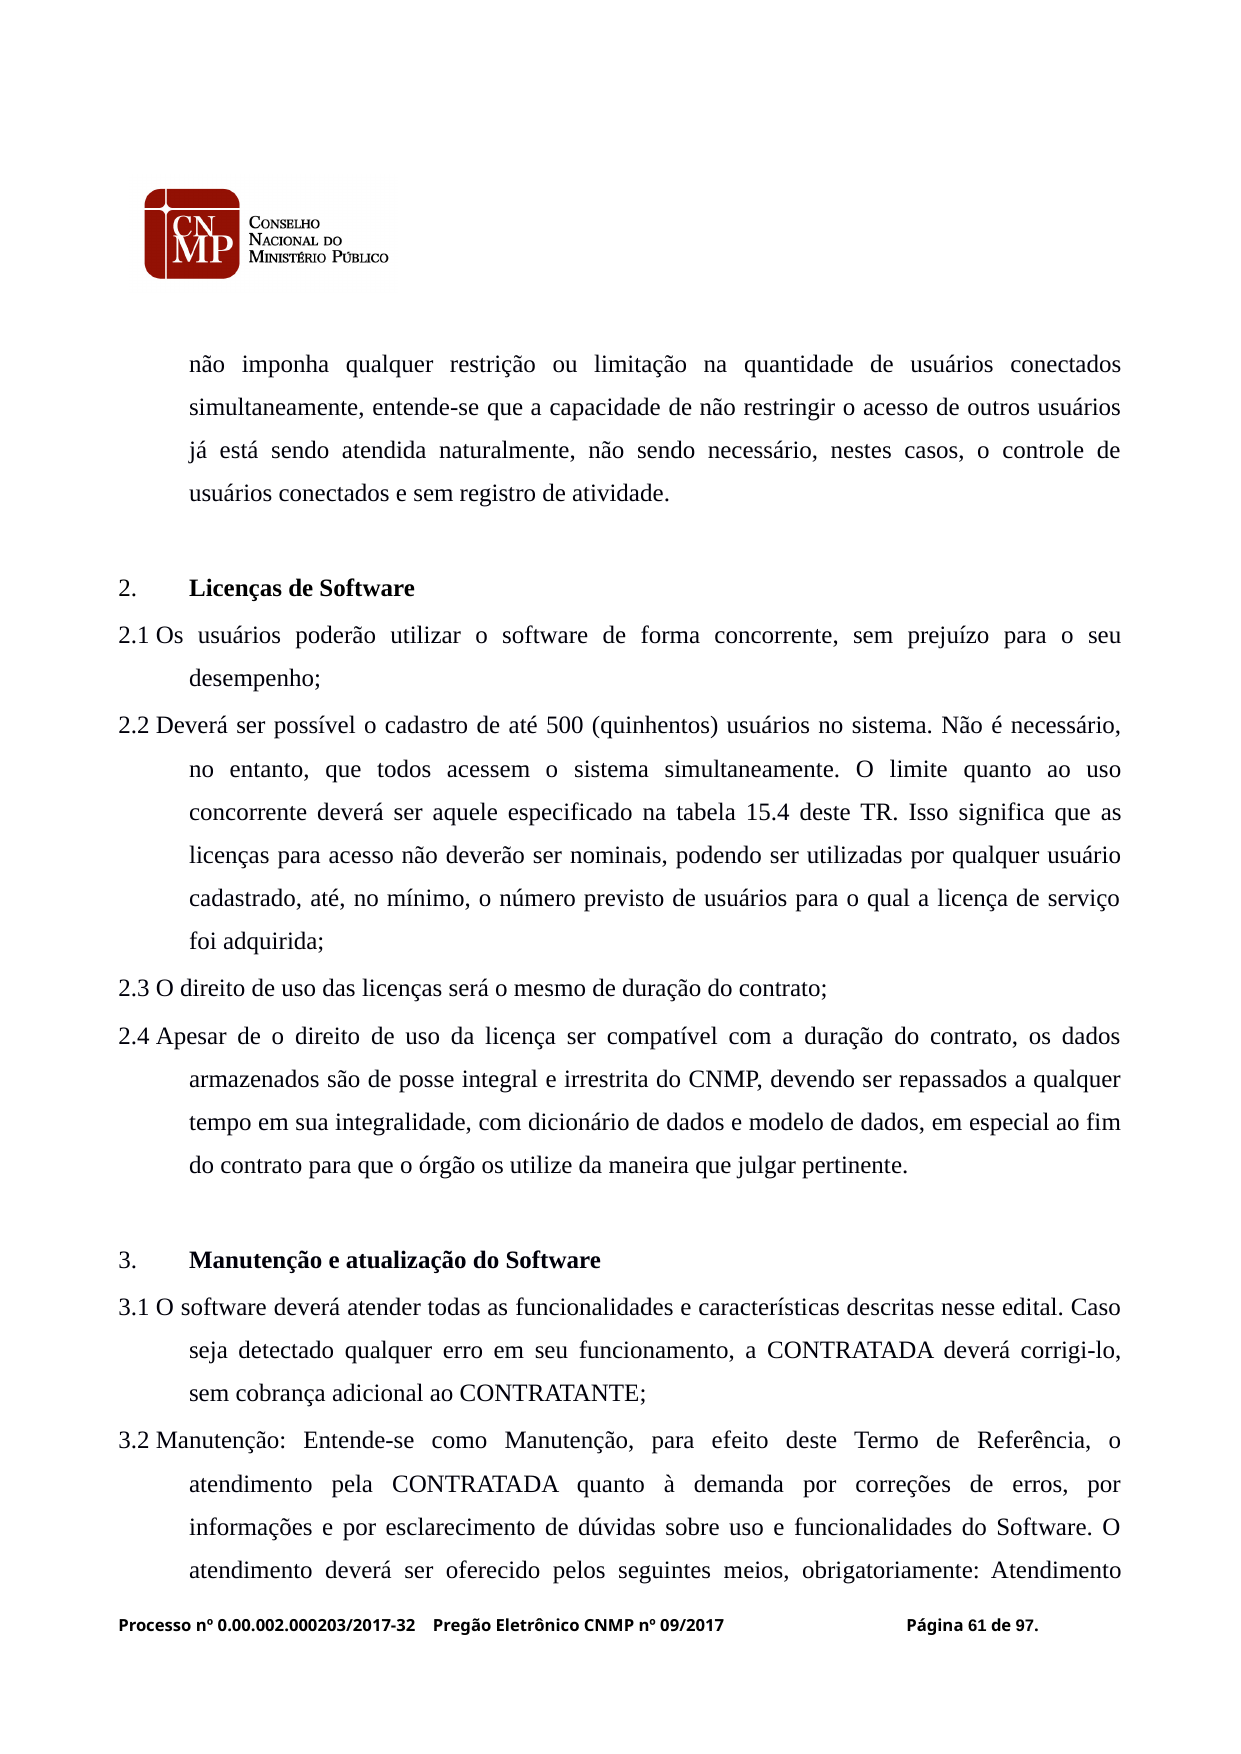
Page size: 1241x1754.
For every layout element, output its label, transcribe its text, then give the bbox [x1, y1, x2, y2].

list O software deverá atender todas as funcionalidades e características descritas nesse edital. Caso seja detectado qualquer erro em seu funcionamento, a CONTRATADA deverá corrigi-lo, sem cobrança adicional ao CONTRATANTE; [118, 1292, 1122, 1407]
list Os usuários poderão utilizar o software de forma concorrente, sem prejuízo para o seu desempenho; [118, 620, 1122, 692]
list Manutenção: Entende-se como Manutenção, para efeito deste Termo de Referência, o atendimento pela CONTRATADA quanto à demanda por correções de erros, por informações e por esclarecimento de dúvidas sobre uso e funcionalidades do Software. O atendimento deverá ser oferecido pelos seguintes meios, obrigatoriamente: Atendimento [118, 1426, 1122, 1584]
list não imponha qualquer restrição ou limitação na quantidade de usuários conectados simultaneamente, entende-se que a capacidade de não restringir o acesso de outros usuários já está sendo atendida naturalmente, não sendo necessário, nestes casos, o controle de usuários conectados e sem registro de atividade. [118, 349, 1122, 507]
list Deverá ser possível o cadastro de até 500 (quinhentos) usuários no sistema. Não é necessário, no entanto, que todos acessem o sistema simultaneamente. O limite quanto ao uso concorrente deverá ser aquele especificado na tabela 15.4 deste TR. Isso significa que as licenças para acesso não deverão ser nominais, podendo ser utilizadas por qualquer usuário cadastrado, até, no mínimo, o número previsto de usuários para o qual a licença de serviço foi adquirida; [118, 711, 1122, 955]
list Licenças de Software [118, 573, 1122, 602]
picture [128, 174, 398, 293]
list O direito de uso das licenças será o mesmo de duração do contrato; [118, 973, 1122, 1002]
list Manutenção e atualização do Software [118, 1245, 1122, 1273]
list Apesar de o direito de uso da licença ser compatível com a duração do contrato, os dados armazenados são de posse integral e irrestrita do CNMP, devendo ser repassados a qualquer tempo em sua integralidade, com dicionário de dados e modelo de dados, em especial ao fim do contrato para que o órgão os utilize da maneira que julgar pertinente. [118, 1021, 1122, 1179]
